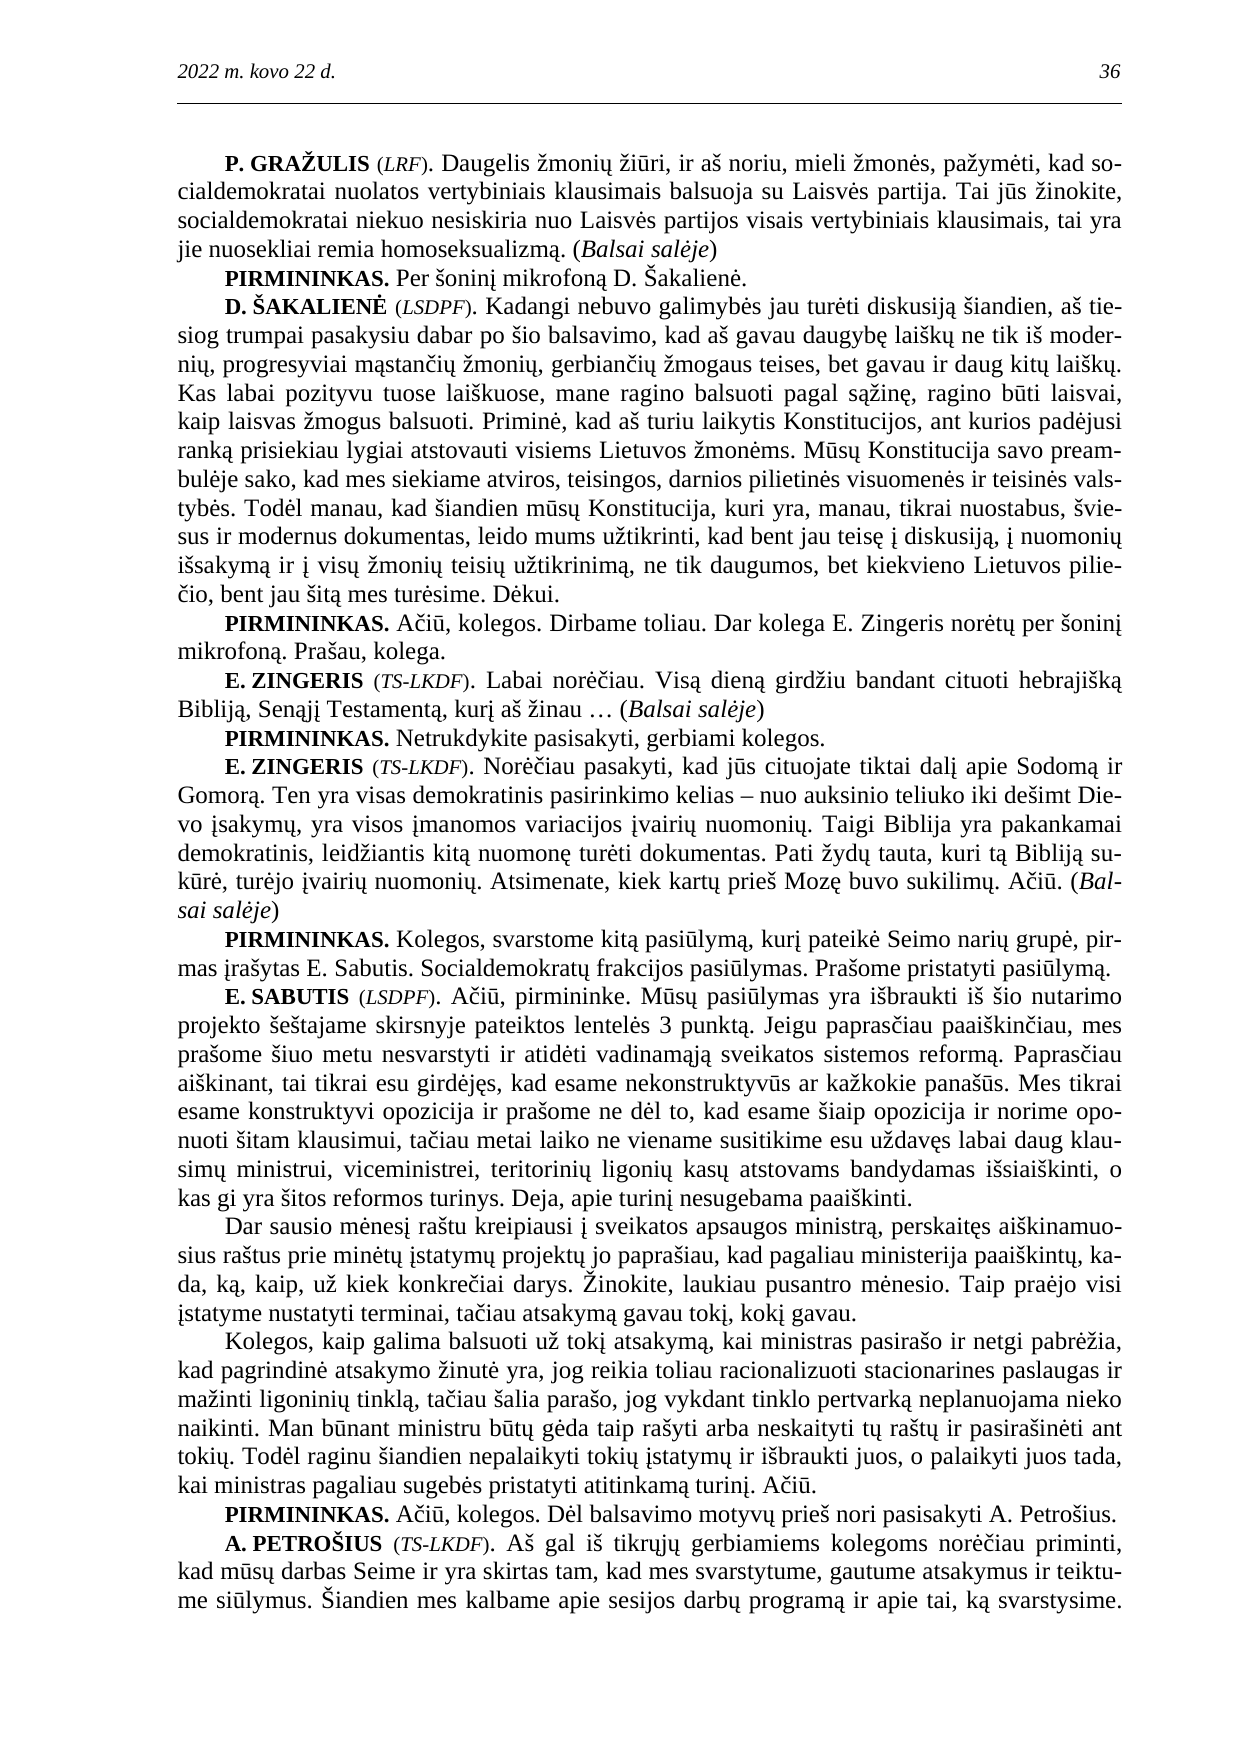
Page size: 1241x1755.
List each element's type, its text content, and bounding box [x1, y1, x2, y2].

text PIRMININKAS. Ko­le­gos, svars­to­me ki­tą pa­siū­ly­mą, ku­rį pa­tei­kė Sei­mo na­rių gru­pė, pir­mas įra­šy­tas E. Sa­bu­tis. So­cial­de­mok­ra­tų frak­ci­jos pa­siū­ly­mas. Pra­šo­me pri­sta­ty­ti pa­siū­ly­mą. [177, 924, 1122, 981]
text PIRMININKAS. Ačiū, ko­le­gos. Dir­ba­me to­liau. Dar ko­le­ga E. Zin­ge­ris no­rė­tų per šo­ni­nį mik­ro­fo­ną. Pra­šau, ko­le­ga. [177, 608, 1122, 665]
text E. ZINGERIS (TS-LKDF). No­rė­čiau pa­sa­ky­ti, kad jūs ci­tuo­ja­te tik­tai da­lį apie So­do­mą ir Go­mo­rą. Ten yra vi­sas de­mo­kra­tinis pa­si­rin­ki­mo ke­lias – nuo auk­si­nio te­liu­ko iki de­šimt Die­vo įsa­ky­mų, yra vi­sos įma­no­mos va­ria­ci­jos įvai­rių nuo­mo­nių. Tai­gi Bib­li­ja yra pa­kan­ka­mai de­mo­kra­tinis, lei­džian­tis ki­tą nuo­mo­nę tu­rė­ti do­ku­men­tas. Pa­ti žy­dų tau­ta, ku­ri tą Bib­li­ją su­kū­rė, tu­rė­jo įvai­rių nuo­mo­nių. At­si­me­na­te, kiek kar­tų prieš Mo­zę bu­vo su­ki­li­mų. Ačiū. (Bal­sai sa­lė­je) [177, 751, 1122, 924]
text PIRMININKAS. Ačiū, ko­le­gos. Dėl bal­sa­vi­mo mo­ty­vų prieš no­ri pa­si­sa­ky­ti A. Pet­ro­šius. [177, 1499, 1122, 1528]
text E. SABUTIS (LSDPF). Ačiū, pir­mi­nin­ke. Mū­sų pa­siū­ly­mas yra iš­brauk­ti iš šio nu­ta­ri­mo pro­jek­to šeš­ta­ja­me skir­sny­je pa­teik­tos len­te­lės 3 punk­tą. Jei­gu pa­pras­čiau pa­aiš­kin­čiau, mes pra­šo­me šiuo me­tu ne­svars­ty­ti ir ati­dė­ti va­di­na­mą­ją svei­ka­tos sis­te­mos re­for­mą. Pa­pras­čiau aiš­ki­nant, tai tik­rai esu gir­dė­jęs, kad esa­me ne­konst­ruk­ty­vūs ar kaž­ko­kie pa­na­šūs. Mes tik­rai esa­me kon­struk­ty­vi opo­zi­ci­ja ir pra­šo­me ne dėl to, kad esa­me šiaip opo­zi­ci­ja ir no­ri­me opo­nuo­ti ši­tam klau­si­mui, ta­čiau me­tai lai­ko ne vie­na­me su­si­ti­ki­me esu už­da­vęs la­bai daug klau­si­mų mi­nist­rui, vi­ce­mi­nist­rei, te­ri­to­ri­nių li­go­nių ka­sų at­sto­vams ban­dy­da­mas iš­si­aiš­kin­ti, o kas gi yra ši­tos re­for­mos tu­ri­nys. De­ja, apie tu­ri­nį ne­su­ge­ba­ma pa­aiš­kin­ti. [177, 981, 1122, 1211]
text P. GRAŽULIS (LRF). Dau­ge­lis žmo­nių žiū­ri, ir aš no­riu, mie­li žmo­nės, pa­žy­mė­ti, kad so­cial­de­mok­ra­tai nuo­la­tos ver­ty­bi­niais klau­si­mais bal­suo­ja su Lais­vės par­ti­ja. Tai jūs ži­no­ki­te, so­cial­de­mok­ra­tai nie­kuo ne­si­ski­ria nuo Lais­vės par­ti­jos vi­sais ver­ty­bi­niais klau­si­mais, tai yra jie nuo­sek­liai re­mia ho­mo­sek­su­a­liz­mą. (Bal­sai sa­lė­je) [177, 148, 1122, 263]
text D. ŠAKALIENĖ (LSDPF). Ka­dan­gi ne­bu­vo ga­li­my­bės jau tu­rė­ti dis­ku­si­ją šian­dien, aš tie­siog trum­pai pa­sa­ky­siu da­bar po šio bal­sa­vi­mo, kad aš ga­vau dau­gy­bę laiš­kų ne tik iš mo­der­nių, pro­gre­sy­viai mąs­tan­čių žmo­nių, ger­bian­čių žmo­gaus tei­ses, bet ga­vau ir daug ki­tų laiš­kų. Kas la­bai po­zi­ty­vu tuo­se laiš­kuo­se, ma­ne ra­gi­no bal­suo­ti pa­gal są­ži­nę, ra­gi­no bū­ti lais­vai, kaip lais­vas žmo­gus bal­suo­ti. Pri­mi­nė, kad aš tu­riu lai­ky­tis Kon­sti­tu­ci­jos, ant ku­rios pa­dė­ju­si ran­ką pri­sie­kiau ly­giai at­sto­vau­ti vi­siems Lie­tu­vos žmo­nėms. Mū­sų Kon­sti­tu­ci­ja sa­vo pre­am­bu­lė­je sa­ko, kad mes sie­kia­me at­vi­ros, tei­sin­gos, dar­nios pi­lie­ti­nės vi­suo­me­nės ir tei­si­nės vals­ty­bės. To­dėl ma­nau, kad šian­dien mū­sų Kon­sti­tu­ci­ja, ku­ri yra, ma­nau, tik­rai nuo­sta­bus, švie­sus ir mo­der­nus do­ku­men­tas, lei­do mums už­tik­rin­ti, kad bent jau tei­sę į dis­ku­si­ją, į nuo­mo­nių iš­sa­ky­mą ir į vi­sų žmo­nių tei­sių už­tik­ri­ni­mą, ne tik dau­gu­mos, bet kiek­vie­no Lie­tu­vos pi­lie­čio, bent jau ši­tą mes tu­rė­si­me. Dė­kui. [177, 291, 1122, 608]
text PIRMININKAS. Ne­truk­dy­ki­te pa­si­sa­ky­ti, ger­bia­mi ko­le­gos. [177, 723, 1122, 751]
text E. ZINGERIS (TS-LKDF). La­bai no­rė­čiau. Vi­są die­ną gir­džiu ban­dant ci­tuo­ti heb­ra­jiš­ką Bib­li­ją, Se­ną­jį Tes­ta­mentą, ku­rį aš ži­nau … (Bal­sai sa­lė­je) [177, 665, 1122, 723]
text Dar sau­sio mė­ne­sį raš­tu krei­piau­si į svei­ka­tos ap­sau­gos mi­nist­rą, per­skai­tęs aiš­ki­na­muo­sius raš­tus prie mi­nė­tų įsta­ty­mų pro­jek­tų jo pa­pra­šiau, kad pa­ga­liau mi­nis­te­ri­ja pa­aiš­kin­tų, ka­da, ką, kaip, už kiek kon­kre­čiai da­rys. Ži­no­ki­te, lau­kiau pus­an­tro mė­ne­sio. Taip pra­ėjo vi­si įsta­ty­me nu­sta­ty­ti ter­mi­nai, ta­čiau at­sa­ky­mą ga­vau to­kį, ko­kį ga­vau. [177, 1211, 1122, 1326]
text A. PETROŠIUS (TS-LKDF). Aš gal iš tik­rų­jų ger­bia­miems ko­le­goms no­rė­čiau pri­min­ti, kad mū­sų dar­bas Sei­me ir yra skir­tas tam, kad mes svars­ty­tu­me, gau­tu­me at­sa­ky­mus ir teik­tu­me siū­ly­mus. Šian­dien mes kal­ba­me apie se­si­jos dar­bų pro­gra­mą ir apie tai, ką svars­ty­si­me. [177, 1528, 1122, 1614]
text PIRMININKAS. Per šo­ni­nį mik­ro­fo­ną D. Ša­ka­lie­nė. [177, 263, 1122, 291]
text Ko­le­gos, kaip ga­li­ma bal­suo­ti už to­kį at­sa­ky­mą, kai mi­nist­ras pa­si­ra­šo ir net­gi pa­brė­žia, kad pa­grin­di­nė at­sa­ky­mo ži­nu­tė yra, jog rei­kia to­liau ra­cio­na­li­zuo­ti sta­cio­na­ri­nes pa­slau­gas ir ma­žin­ti li­go­ni­nių tin­klą, ta­čiau ša­lia pa­ra­šo, jog vyk­dant tin­klo per­tvar­ką ne­pla­nuo­ja­ma nie­ko nai­kin­ti. Man bū­nant mi­nist­ru bū­tų gė­da taip ra­šy­ti ar­ba ne­skai­ty­ti tų raš­tų ir pa­si­ra­ši­nė­ti ant to­kių. To­dėl ra­gi­nu šian­dien ne­pa­lai­ky­ti to­kių įsta­ty­mų ir iš­brauk­ti juos, o pa­lai­ky­ti juos ta­da, kai mi­nist­ras pa­ga­liau su­ge­bės pri­sta­ty­ti ati­tin­ka­mą tu­ri­nį. Ačiū. [177, 1326, 1122, 1499]
